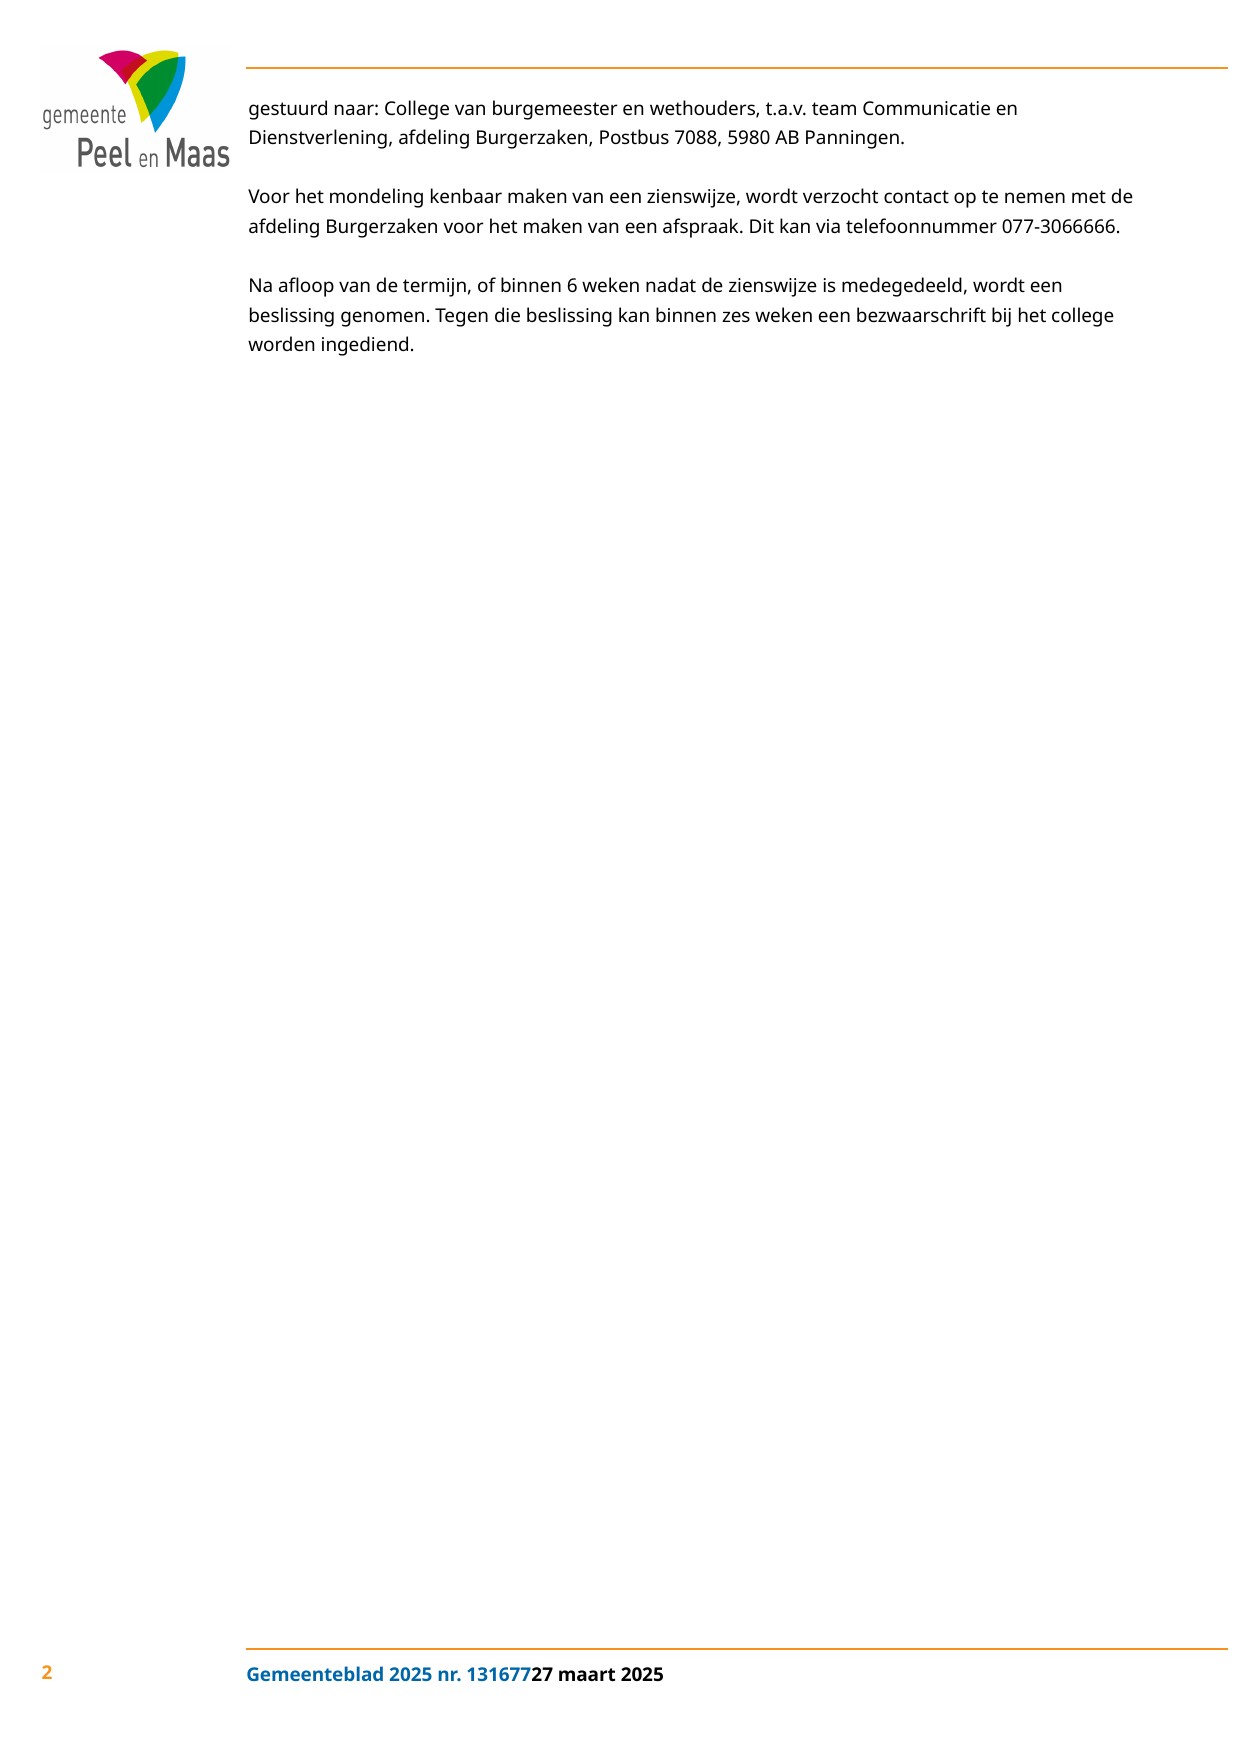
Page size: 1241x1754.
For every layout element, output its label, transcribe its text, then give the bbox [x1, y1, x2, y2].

text gestuurd naar: College van burgemeester en wethouders, t.a.v. team Communicatie en Dienstverlening, afdeling Burgerzaken, Postbus 7088, 5980 AB Panningen. [248, 95, 1152, 150]
picture [41, 47, 231, 172]
text Na afloop van de termijn, of binnen 6 weken nadat de zienswijze is medegedeeld, wordt een beslissing genomen. Tegen die beslissing kan binnen zes weken een bezwaarschrift bij het college worden ingediend. [248, 272, 1152, 357]
text Voor het mondeling kenbaar maken van een zienswijze, wordt verzocht contact op te nemen met de afdeling Burgerzaken voor het maken van een afspraak. Dit kan via telefoonnummer 077-3066666. [248, 183, 1152, 239]
